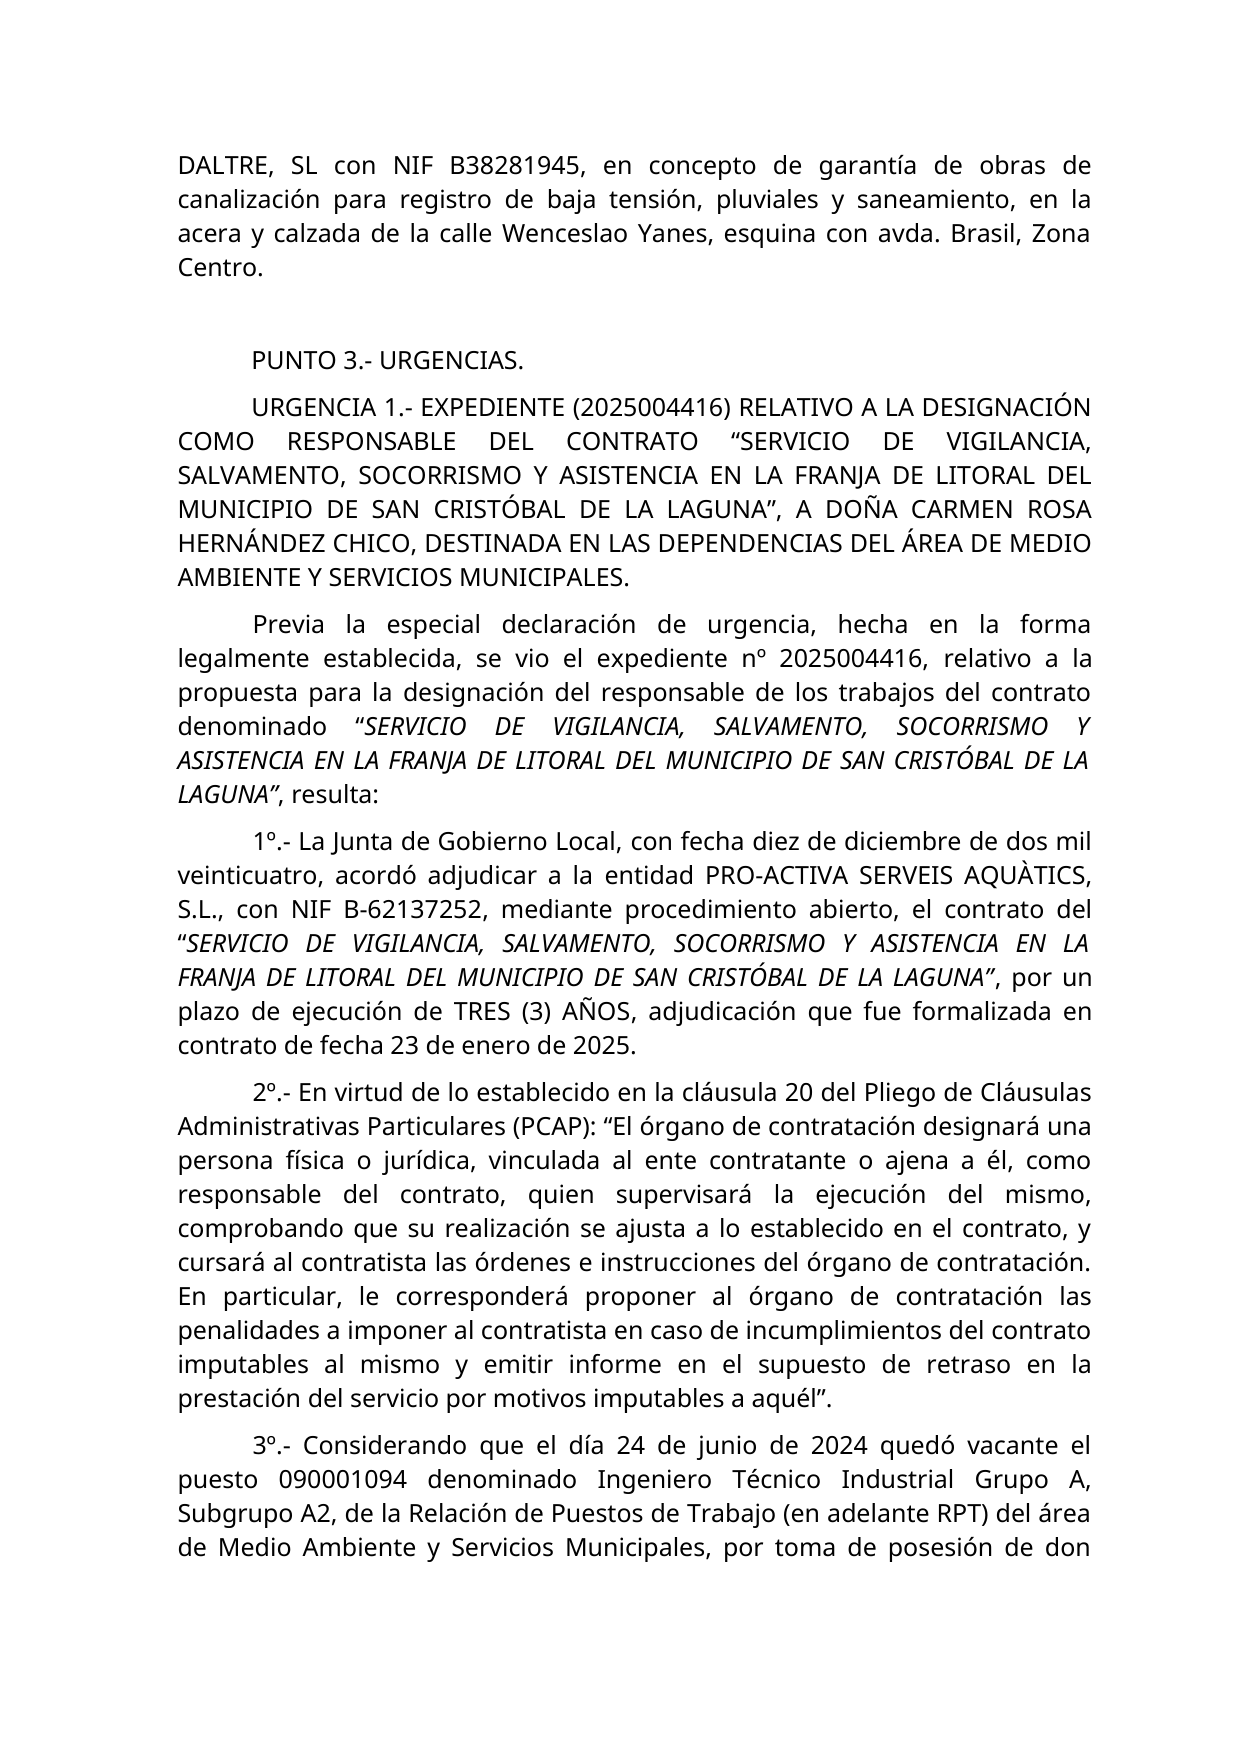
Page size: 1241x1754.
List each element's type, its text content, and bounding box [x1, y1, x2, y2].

text 3º.- Considerando que el día 24 de junio de 2024 quedó vacante el puesto 090001094 denominado Ingeniero Técnico Industrial Grupo A, Subgrupo A2, de la Relación de Puestos de Trabajo (en adelante RPT) del área de Medio Ambiente y Servicios Municipales, por toma de posesión de don [177, 1427, 1093, 1563]
text PUNTO 3.- URGENCIAS. [177, 343, 1093, 377]
text 2º.- En virtud de lo establecido en la cláusula 20 del Pliego de Cláusulas Administrativas Particulares (PCAP): “El órgano de contratación designará una persona física o jurídica, vinculada al ente contratante o ajena a él, como responsable del contrato, quien supervisará la ejecución del mismo, comprobando que su realización se ajusta a lo establecido en el contrato, y cursará al contratista las órdenes e instrucciones del órgano de contratación. En particular, le corresponderá proponer al órgano de contratación las penalidades a imponer al contratista en caso de incumplimientos del contrato imputables al mismo y emitir informe en el supuesto de retraso en la prestación del servicio por motivos imputables a aquél”. [177, 1074, 1093, 1415]
text URGENCIA 1.- EXPEDIENTE (2025004416) RELATIVO A LA DESIGNACIÓN COMO RESPONSABLE DEL CONTRATO “SERVICIO DE VIGILANCIA, SALVAMENTO, SOCORRISMO Y ASISTENCIA EN LA FRANJA DE LITORAL DEL MUNICIPIO DE SAN CRISTÓBAL DE LA LAGUNA”, A DOÑA CARMEN ROSA HERNÁNDEZ CHICO, DESTINADA EN LAS DEPENDENCIAS DEL ÁREA DE MEDIO AMBIENTE Y SERVICIOS MUNICIPALES. [177, 389, 1093, 594]
text 1º.- La Junta de Gobierno Local, con fecha diez de diciembre de dos mil veinticuatro, acordó adjudicar a la entidad PRO-ACTIVA SERVEIS AQUÀTICS, S.L., con NIF B-62137252, mediante procedimiento abierto, el contrato del “SERVICIO DE VIGILANCIA, SALVAMENTO, SOCORRISMO Y ASISTENCIA EN LA FRANJA DE LITORAL DEL MUNICIPIO DE SAN CRISTÓBAL DE LA LAGUNA”, por un plazo de ejecución de TRES (3) AÑOS, adjudicación que fue formalizada en contrato de fecha 23 de enero de 2025. [177, 823, 1093, 1062]
text DALTRE, SL con NIF B38281945, en concepto de garantía de obras de canalización para registro de baja tensión, pluviales y saneamiento, en la acera y calzada de la calle Wenceslao Yanes, esquina con avda. Brasil, Zona Centro. [177, 148, 1093, 284]
text Previa la especial declaración de urgencia, hecha en la forma legalmente establecida, se vio el expediente nº 2025004416, relativo a la propuesta para la designación del responsable de los trabajos del contrato denominado “SERVICIO DE VIGILANCIA, SALVAMENTO, SOCORRISMO Y ASISTENCIA EN LA FRANJA DE LITORAL DEL MUNICIPIO DE SAN CRISTÓBAL DE LA LAGUNA”, resulta: [177, 606, 1093, 811]
